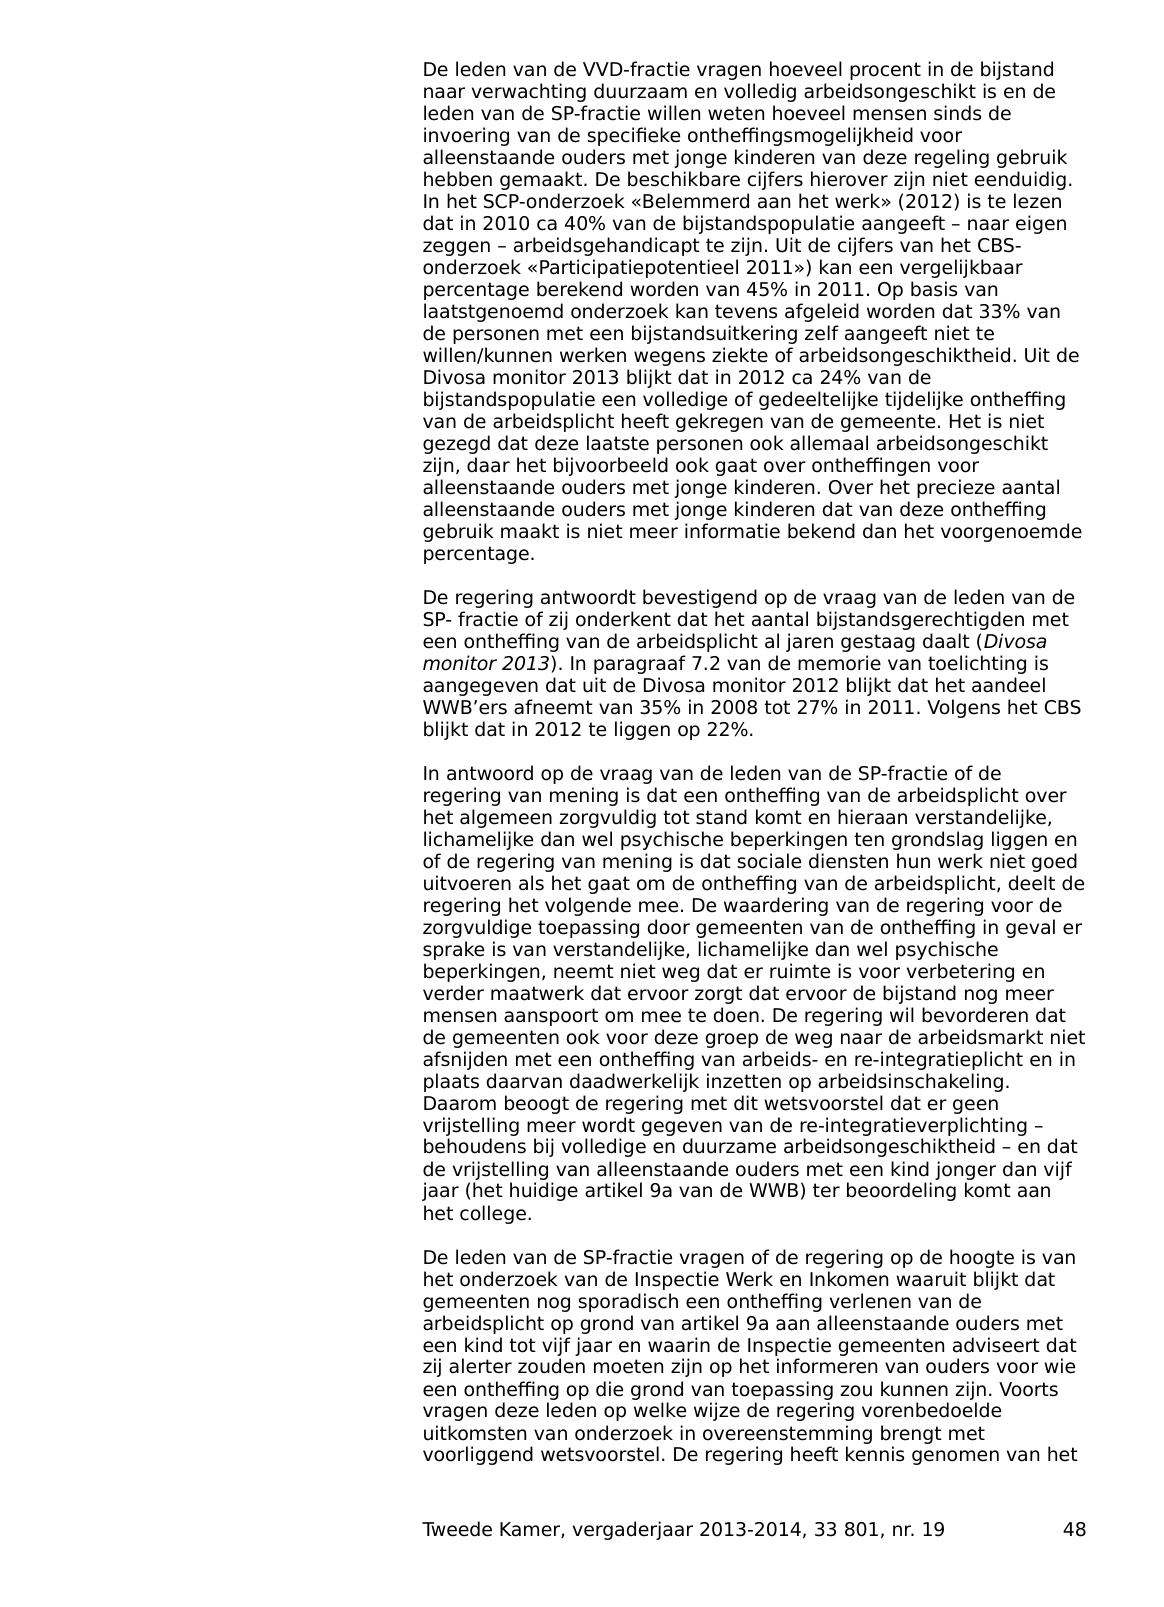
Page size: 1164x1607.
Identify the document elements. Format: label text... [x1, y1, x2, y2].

text In antwoord op de vraag van de leden van de SP-fractie of de regering van mening is dat een ontheffing van de arbeidsplicht over het algemeen zorgvuldig tot stand komt en hieraan verstandelijke, lichamelijke dan wel psychische beperkingen ten grondslag liggen en of de regering van mening is dat sociale diensten hun werk niet goed uitvoeren als het gaat om de ontheffing van de arbeidsplicht, deelt de regering het volgende mee. De waardering van de regering voor de zorgvuldige toepassing door gemeenten van de ontheffing in geval er sprake is van verstandelijke, lichamelijke dan wel psychische beperkingen, neemt niet weg dat er ruimte is voor verbetering en verder maatwerk dat ervoor zorgt dat ervoor de bijstand nog meer mensen aanspoort om mee te doen. De regering wil bevorderen dat de gemeenten ook voor deze groep de weg naar de arbeidsmarkt niet afsnijden met een ontheffing van arbeids- en re-integratieplicht en in plaats daarvan daadwerkelijk inzetten op arbeidsinschakeling. Daarom beoogt de regering met dit wetsvoorstel dat er geen vrijstelling meer wordt gegeven van de re-integratieverplichting – behoudens bij volledige en duurzame arbeidsongeschiktheid – en dat de vrijstelling van alleenstaande ouders met een kind jonger dan vijf jaar (het huidige artikel 9a van de WWB) ter beoordeling komt aan het college. [422, 763, 1087, 1224]
text De leden van de VVD-fractie vragen hoeveel procent in de bijstand naar verwachting duurzaam en volledig arbeidsongeschikt is en de leden van de SP-fractie willen weten hoeveel mensen sinds de invoering van de specifieke ontheffingsmogelijkheid voor alleenstaande ouders met jonge kinderen van deze regeling gebruik hebben gemaakt. De beschikbare cijfers hierover zijn niet eenduidig. In het SCP-onderzoek «Belemmerd aan het werk» (2012) is te lezen dat in 2010 ca 40% van de bijstandspopulatie aangeeft – naar eigen zeggen – arbeidsgehandicapt te zijn. Uit de cijfers van het CBS-onderzoek «Participatiepotentieel 2011») kan een vergelijkbaar percentage berekend worden van 45% in 2011. Op basis van laatstgenoemd onderzoek kan tevens afgeleid worden dat 33% van de personen met een bijstandsuitkering zelf aangeeft niet te willen/kunnen werken wegens ziekte of arbeidsongeschiktheid. Uit de Divosa monitor 2013 blijkt dat in 2012 ca 24% van de bijstandspopulatie een volledige of gedeeltelijke tijdelijke ontheffing van de arbeidsplicht heeft gekregen van de gemeente. Het is niet gezegd dat deze laatste personen ook allemaal arbeidsongeschikt zijn, daar het bijvoorbeeld ook gaat over ontheffingen voor alleenstaande ouders met jonge kinderen. Over het precieze aantal alleenstaande ouders met jonge kinderen dat van deze ontheffing gebruik maakt is niet meer informatie bekend dan het voorgenoemde percentage. [422, 59, 1087, 564]
text De leden van de SP-fractie vragen of de regering op de hoogte is van het onderzoek van de Inspectie Werk en Inkomen waaruit blijkt dat gemeenten nog sporadisch een ontheffing verlenen van de arbeidsplicht op grond van artikel 9a aan alleenstaande ouders met een kind tot vijf jaar en waarin de Inspectie gemeenten adviseert dat zij alerter zouden moeten zijn op het informeren van ouders voor wie een ontheffing op die grond van toepassing zou kunnen zijn. Voorts vragen deze leden op welke wijze de regering vorenbedoelde uitkomsten van onderzoek in overeenstemming brengt met voorliggend wetsvoorstel. De regering heeft kennis genomen van het [422, 1247, 1087, 1466]
text De regering antwoordt bevestigend op de vraag van de leden van de SP- fractie of zij onderkent dat het aantal bijstandsgerechtigden met een ontheffing van de arbeidsplicht al jaren gestaag daalt (Divosa monitor 2013). In paragraaf 7.2 van de memorie van toelichting is aangegeven dat uit de Divosa monitor 2012 blijkt dat het aandeel WWB’ers afneemt van 35% in 2008 tot 27% in 2011. Volgens het CBS blijkt dat in 2012 te liggen op 22%. [422, 587, 1087, 741]
